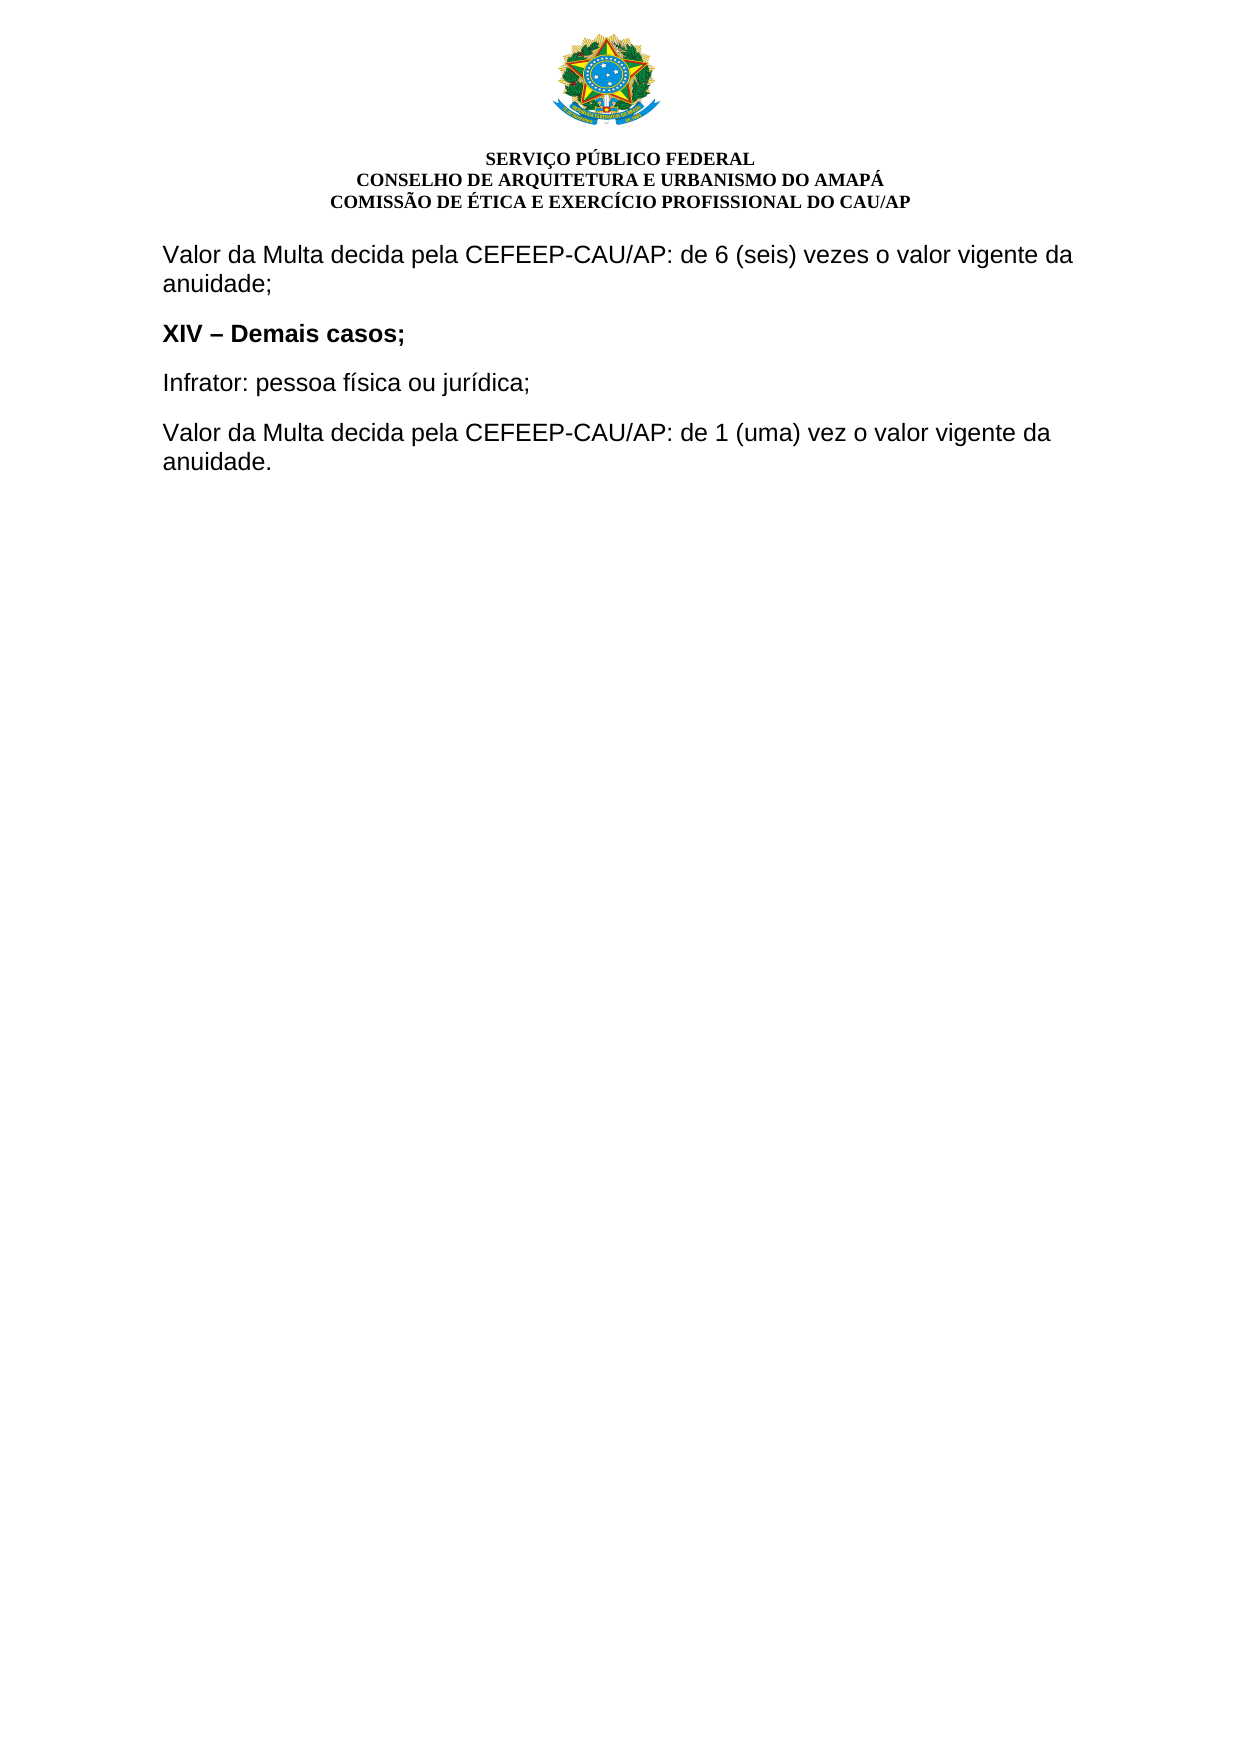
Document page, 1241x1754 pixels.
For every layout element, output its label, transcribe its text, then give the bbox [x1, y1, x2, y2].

text Valor da Multa decida pela CEFEEP-CAU/AP: de 1 (uma) vez o valor vigente da anuidade. [162, 418, 1167, 475]
text Infrator: pessoa física ou jurídica; [162, 368, 1167, 397]
text XIV – Demais casos; [162, 318, 1167, 347]
text Valor da Multa decida pela CEFEEP-CAU/AP: de 6 (seis) vezes o valor vigente da anuidade; [162, 240, 1167, 298]
